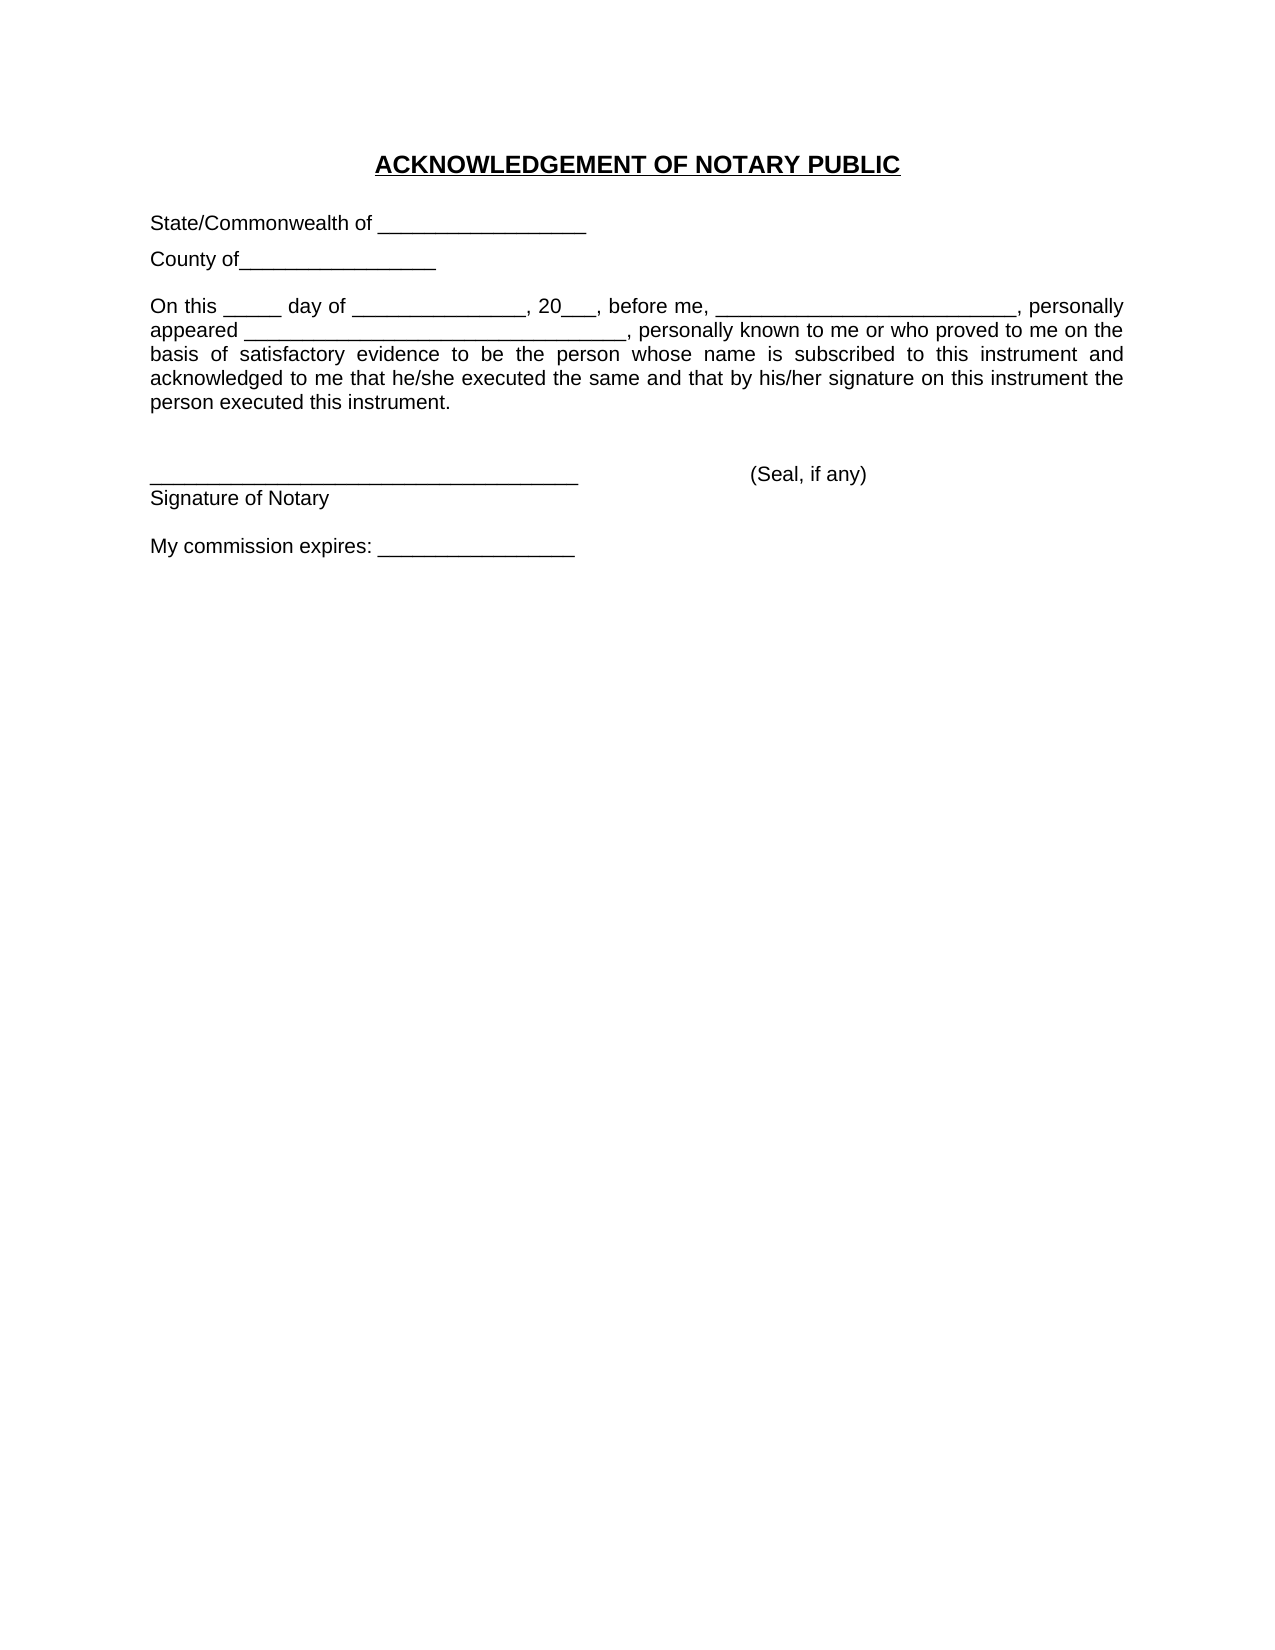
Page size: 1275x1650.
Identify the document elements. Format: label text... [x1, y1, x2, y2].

text Signature of Notary [150, 486, 1125, 510]
text _____________________________________ (Seal, if any) [150, 462, 1125, 486]
text ACKNOWLEDGEMENT OF NOTARY PUBLIC [150, 150, 1125, 179]
text My commission expires: _________________ [150, 534, 1125, 558]
text On this _____ day of _______________, 20___, before me, __________________________, personally appeared _________________________________, personally known to me or who proved to me on the basis of satisfactory evidence to be the person whose name is subscribed to this instrument and acknowledged to me that he/she executed the same and that by his/her signature on this instrument the person executed this instrument. [150, 294, 1125, 414]
text County of_________________ [150, 246, 1125, 270]
text State/Commonwealth of __________________ [150, 211, 1125, 234]
